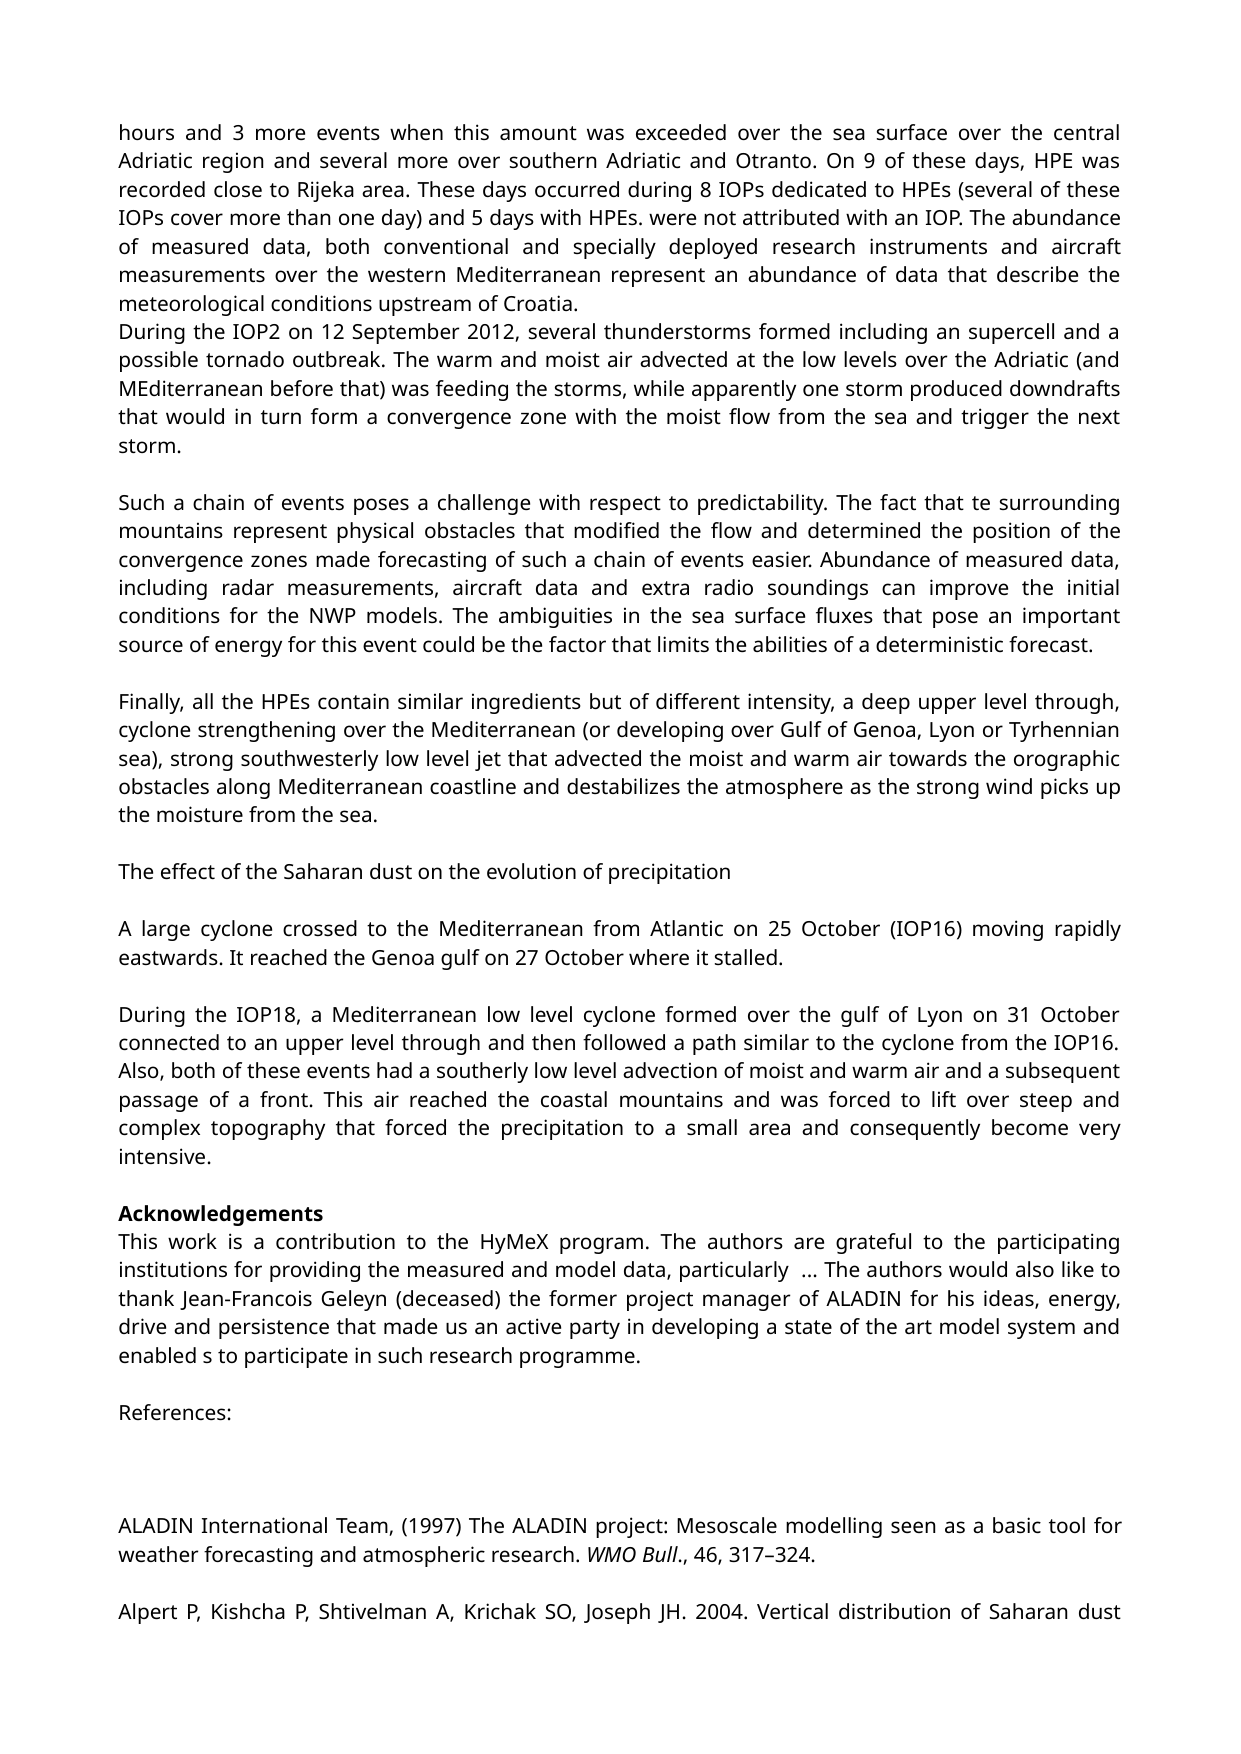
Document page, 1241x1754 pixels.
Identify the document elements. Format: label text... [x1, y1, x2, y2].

text ALADIN International Team, (1997) The ALADIN project: Mesoscale modelling seen as a basic tool for weather forecasting and atmospheric research. WMO Bull., 46, 317–324. [118, 1512, 1122, 1568]
text Finally, all the HPEs contain similar ingredients but of different intensity, a deep upper level through, cyclone strengthening over the Mediterranean (or developing over Gulf of Genoa, Lyon or Tyrhennian sea), strong southwesterly low level jet that advected the moist and warm air towards the orographic obstacles along Mediterranean coastline and destabilizes the atmosphere as the strong wind picks up the moisture from the sea. [118, 687, 1122, 829]
text The effect of the Saharan dust on the evolution of precipitation [118, 857, 1122, 886]
text Acknowledgements [118, 1199, 1122, 1227]
text During the IOP18, a Mediterranean low level cyclone formed over the gulf of Lyon on 31 October connected to an upper level through and then followed a path similar to the cyclone from the IOP16. Also, both of these events had a southerly low level advection of moist and warm air and a subsequent passage of a front. This air reached the coastal mountains and was forced to lift over steep and complex topography that forced the precipitation to a small area and consequently become very intensive. [118, 1000, 1122, 1170]
text This work is a contribution to the HyMeX program. The authors are grateful to the participating institutions for providing the measured and model data, particularly ... The authors would also like to thank Jean-Francois Geleyn (deceased) the former project manager of ALADIN for his ideas, energy, drive and persistence that made us an active party in developing a state of the art model system and enabled s to participate in such research programme. [118, 1227, 1122, 1369]
text References: [118, 1398, 1122, 1426]
text Such a chain of events poses a challenge with respect to predictability. The fact that te surrounding mountains represent physical obstacles that modified the flow and determined the position of the convergence zones made forecasting of such a chain of events easier. Abundance of measured data, including radar measurements, aircraft data and extra radio soundings can improve the initial conditions for the NWP models. The ambiguities in the sea surface fluxes that pose an important source of energy for this event could be the factor that limits the abilities of a deterministic forecast. [118, 488, 1122, 658]
text A large cyclone crossed to the Mediterranean from Atlantic on 25 October (IOP16) moving rapidly eastwards. It reached the Genoa gulf on 27 October where it stalled. [118, 914, 1122, 971]
text Alpert P, Kishcha P, Shtivelman A, Krichak SO, Joseph JH. 2004. Vertical distribution of Saharan dust [118, 1597, 1122, 1625]
text During the IOP2 on 12 September 2012, several thunderstorms formed including an supercell and a possible tornado outbreak. The warm and moist air advected at the low levels over the Adriatic (and MEditerranean before that) was feeding the storms, while apparently one storm produced downdrafts that would in turn form a convergence zone with the moist flow from the sea and trigger the next storm. [118, 317, 1122, 459]
text hours and 3 more events when this amount was exceeded over the sea surface over the central Adriatic region and several more over southern Adriatic and Otranto. On 9 of these days, HPE was recorded close to Rijeka area. These days occurred during 8 IOPs dedicated to HPEs (several of these IOPs cover more than one day) and 5 days with HPEs. were not attributed with an IOP. The abundance of measured data, both conventional and specially deployed research instruments and aircraft measurements over the western Mediterranean represent an abundance of data that describe the meteorological conditions upstream of Croatia. [118, 118, 1122, 317]
